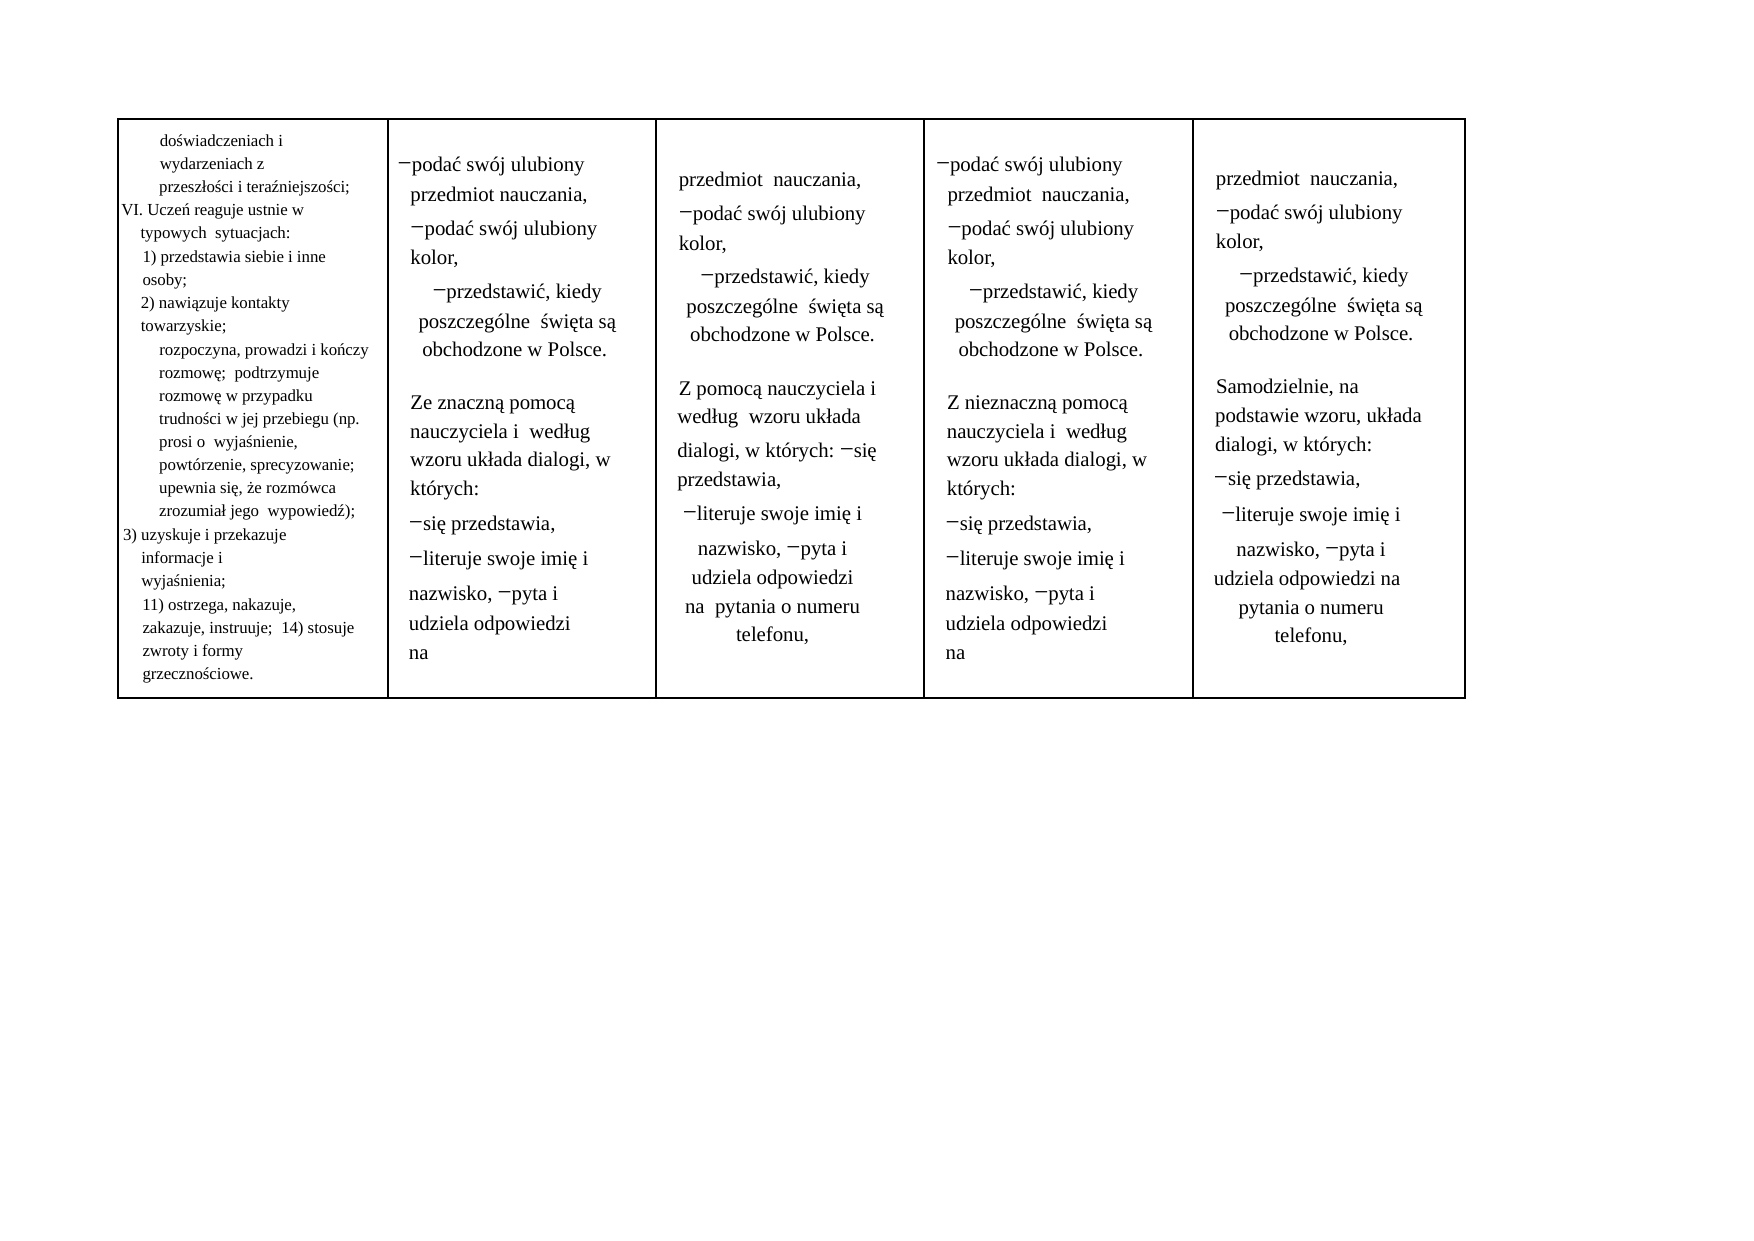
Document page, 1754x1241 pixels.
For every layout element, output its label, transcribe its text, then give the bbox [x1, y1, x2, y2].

table_cell −podać swój ulubiony przedmiot nauczania, −podać swój ulubiony kolor, −przedstawić, kiedy poszczególne święta są obchodzone w Polsce. Z nieznaczną pomocą nauczyciela i według wzoru układa dialogi, w których: −się przedstawia, −literuje swoje imię i nazwisko, −pyta i udziela odpowiedzi na [925, 120, 1192, 697]
table_cell −podać swój ulubiony przedmiot nauczania, −podać swój ulubiony kolor, −przedstawić, kiedy poszczególne święta są obchodzone w Polsce. Ze znaczną pomocą nauczyciela i według wzoru układa dialogi, w których: −się przedstawia, −literuje swoje imię i nazwisko, −pyta i udziela odpowiedzi na [389, 120, 655, 697]
table_cell przedmiot nauczania, −podać swój ulubiony kolor, −przedstawić, kiedy poszczególne święta są obchodzone w Polsce. Samodzielnie, na podstawie wzoru, układa dialogi, w których: −się przedstawia, −literuje swoje imię i nazwisko, −pyta i udziela odpowiedzi na pytania o numeru telefonu, [1194, 120, 1464, 697]
table_cell doświadczeniach i wydarzeniach z przeszłości i teraźniejszości; VI. Uczeń reaguje ustnie w typowych sytuacjach: 1) przedstawia siebie i inne osoby; 2) nawiązuje kontakty towarzyskie; rozpoczyna, prowadzi i kończy rozmowę; podtrzymuje rozmowę w przypadku trudności w jej przebiegu (np. prosi o wyjaśnienie, powtórzenie, sprecyzowanie; upewnia się, że rozmówca zrozumiał jego wypowiedź); 3) uzyskuje i przekazuje informacje i wyjaśnienia; 11) ostrzega, nakazuje, zakazuje, instruuje; 14) stosuje zwroty i formy grzecznościowe. [119, 120, 387, 697]
table_cell przedmiot nauczania, −podać swój ulubiony kolor, −przedstawić, kiedy poszczególne święta są obchodzone w Polsce. Z pomocą nauczyciela i według wzoru układa dialogi, w których: −się przedstawia, −literuje swoje imię i nazwisko, −pyta i udziela odpowiedzi na pytania o numeru telefonu, [657, 120, 923, 697]
